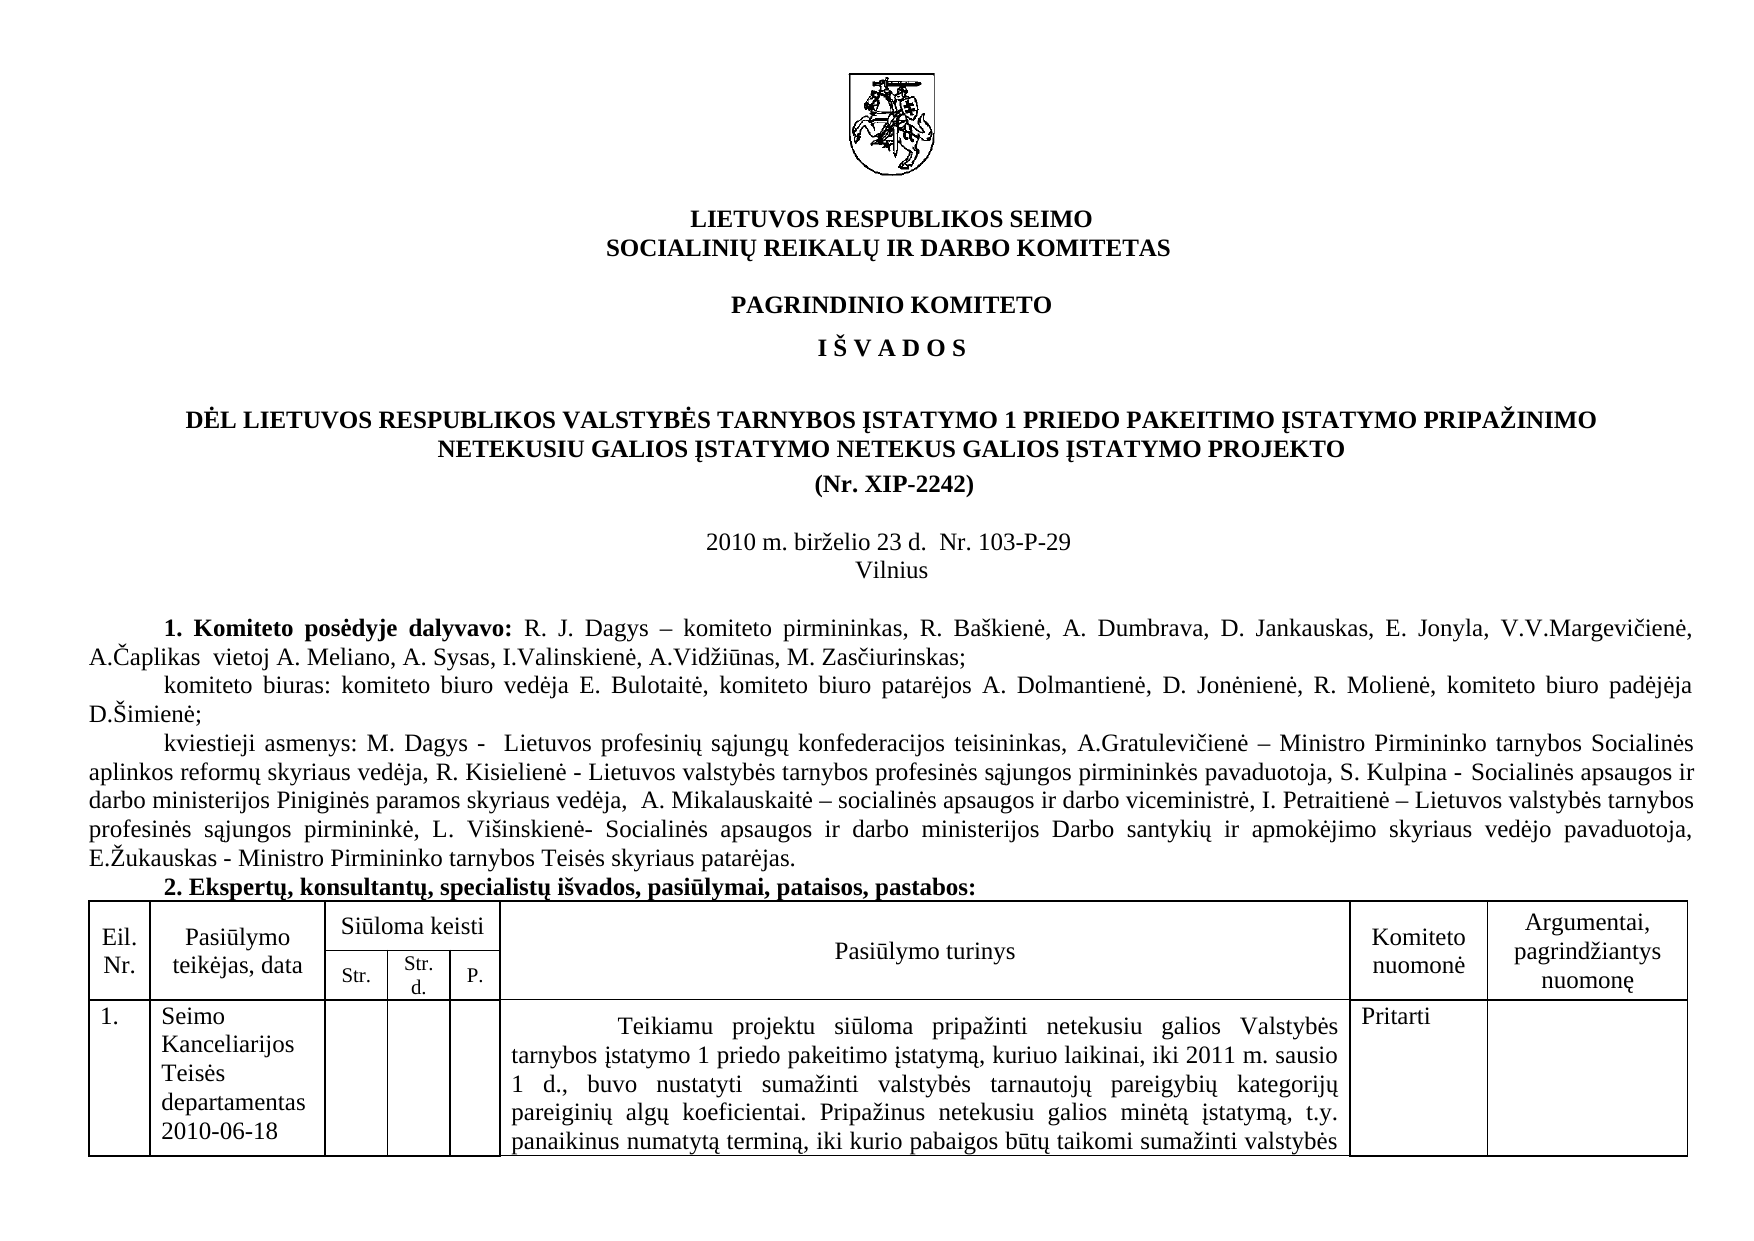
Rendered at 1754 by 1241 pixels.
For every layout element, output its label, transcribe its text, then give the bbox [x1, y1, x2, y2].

text 2010 m. birželio 23 d. Nr. 103-P-29 [89, 527, 1694, 555]
text 1. Komiteto posėdyje dalyvavo: R. J. Dagys – komiteto pirmininkas, R. Baškienė, A. Dumbrava, D. Jankauskas, E. Jonyla, V.V.Margevičienė, A.Čaplikas vietoj A. Meliano, A. Sysas, I.Valinskienė, A.Vidžiūnas, M. Zasčiurinskas; [89, 613, 1694, 670]
table_cell [388, 1001, 449, 1155]
table_header Komiteto nuomonė [1351, 902, 1487, 999]
text LIETUVOS RESPUBLIKOS SEIMO [89, 204, 1694, 233]
table_cell P. [451, 951, 499, 999]
table_cell [451, 1001, 499, 1155]
table_header Eil. Nr. [90, 902, 149, 999]
table_cell Pritarti [1351, 1001, 1487, 1155]
subtitle PAGRINDINIO KOMITETO [89, 290, 1694, 319]
table_cell Str. d. [388, 951, 449, 999]
subtitle kviestieji asmenys: M. Dagys - Lietuvos profesinių sąjungų konfederacijos teisininkas, A.Gratulevičienė – Ministro Pirmininko tarnybos Socialinės aplinkos reformų skyriaus vedėja, R. Kisielienė - Lietuvos valstybės tarnybos profesinės sąjungos pirmininkės pavaduotoja, S. Kulpina - Socialinės apsaugos ir darbo ministerijos Piniginės paramos skyriaus vedėja, A. Mikalauskaitė – socialinės apsaugos ir darbo viceministrė, I. Petraitienė – Lietuvos valstybės tarnybos profesinės sąjungos pirmininkė, L. Višinskienė- Socialinės apsaugos ir darbo ministerijos Darbo santykių ir apmokėjimo skyriaus vedėjo pavaduotoja, E.Žukauskas - Ministro Pirmininko tarnybos Teisės skyriaus patarėjas. [89, 728, 1694, 872]
text DĖL LIETUVOS RESPUBLIKOS VALSTYBĖS TARNYBOS ĮSTATYMO 1 PRIEDO PAKEITIMO ĮSTATYMO PRIPAŽINIMO NETEKUSIU GALIOS ĮSTATYMO NETEKUS GALIOS ĮSTATYMO PROJEKTO [143, 405, 1640, 463]
table_cell [1488, 1001, 1687, 1155]
table_header Siūloma keisti [326, 902, 499, 949]
table_cell Teikiamu projektu siūloma pripažinti netekusiu galios Valstybės tarnybos įstatymo 1 priedo pakeitimo įstatymą, kuriuo laikinai, iki 2011 m. sausio 1 d., buvo nustatyti sumažinti valstybės tarnautojų pareigybių kategorijų pareiginių algų koeficientai. Pripažinus netekusiu galios minėtą įstatymą, t.y. panaikinus numatytą terminą, iki kurio pabaigos būtų taikomi sumažinti valstybės [501, 1000, 1349, 1155]
text SOCIALINIŲ REIKALŲ IR DARBO komitetas [89, 233, 1694, 262]
subtitle I Š V A D O S [89, 333, 1694, 362]
table_cell Str. [326, 951, 387, 999]
table_cell 1. [90, 1001, 149, 1155]
table_header Pasiūlymo turinys [501, 902, 1349, 999]
table_cell Seimo Kanceliarijos Teisės departamentas 2010-06-18 [151, 1001, 324, 1155]
table_cell [326, 1001, 387, 1155]
text komiteto biuras: komiteto biuro vedėja E. Bulotaitė, komiteto biuro patarėjos A. Dolmantienė, D. Jonėnienė, R. Molienė, komiteto biuro padėjėja D.Šimienė; [89, 670, 1694, 728]
text Vilnius [89, 555, 1694, 584]
text 2. Ekspertų, konsultantų, specialistų išvados, pasiūlymai, pataisos, pastabos: [89, 872, 1694, 900]
table_header Pasiūlymo teikėjas, data [151, 902, 324, 999]
table_header Argumentai, pagrindžiantys nuomonę [1488, 902, 1687, 999]
text (Nr. XIP-2242) [120, 469, 1662, 498]
